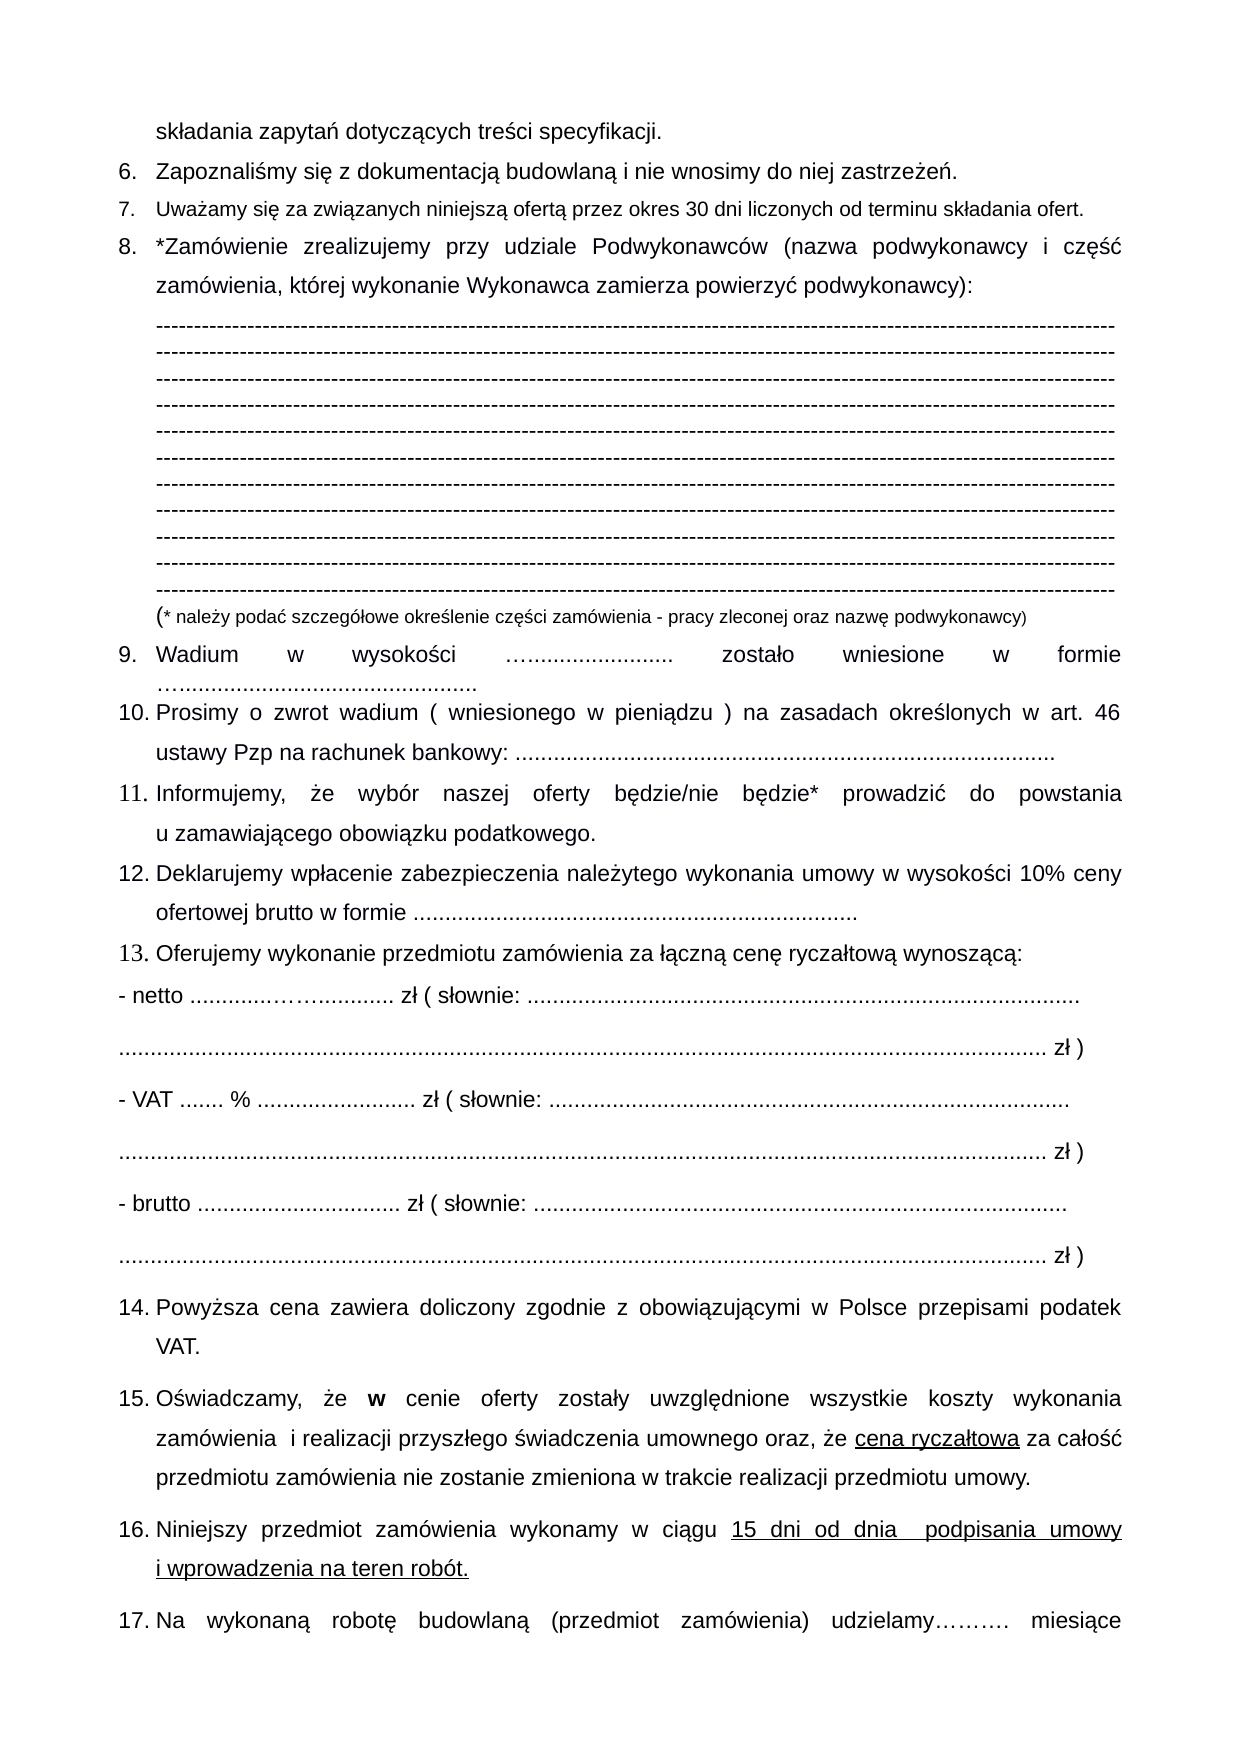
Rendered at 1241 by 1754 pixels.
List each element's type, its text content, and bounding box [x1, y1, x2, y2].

list ------------------------------------------------------------------------------------------------------------------------------------------------------------------------------------------------------------------------------------------------------------ [118, 312, 1122, 365]
list Oświadczamy, że w cenie oferty zostały uwzględnione wszystkie koszty wykonania zamówienia i realizacji przyszłego świadczenia umownego oraz, że cena ryczałtowa za całość przedmiotu zamówienia nie zostanie zmieniona w trakcie realizacji przedmiotu umowy. [118, 1385, 1122, 1490]
list *Zamówienie zrealizujemy przy udziale Podwykonawców (nazwa podwykonawcy i część zamówienia, której wykonanie Wykonawca zamierza powierzyć podwykonawcy): [118, 233, 1122, 299]
text - VAT ....... % ......................... zł ( słownie: .................................................................................. [118, 1086, 1122, 1112]
list Informujemy, że wybór naszej oferty będzie/nie będzie* prowadzić do powstania u zamawiającego obowiązku podatkowego. [118, 778, 1122, 846]
list Zapoznaliśmy się z dokumentacją budowlaną i nie wnosimy do niej zastrzeżeń. [118, 158, 1122, 184]
list Powyższa cena zawiera doliczony zgodnie z obowiązującymi w Polsce przepisami podatek VAT. [118, 1293, 1122, 1359]
list Na wykonaną robotę budowlaną (przedmiot zamówienia) udzielamy………. miesiące [118, 1607, 1122, 1634]
list składania zapytań dotyczących treści specyfikacji. [118, 118, 1122, 144]
list Uważamy się za związanych niniejszą ofertą przez okres 30 dni liczonych od terminu składania ofert. [118, 197, 1122, 221]
text ------------------------------------------------------------------------------------------------------------------------------------------------------------------------------------------------------------------------------------------------------------------------------------------------------------------------------------------------------------------------------------------------------------------------------------------------------------------------------------------------------------------------------------------------------------------------------------------------------------------------------------------------------------------------------------------------------------------------------------------------------------------------------------------------------------------------------------------------------------------------------------------------------------------------------------------------------------------------------------------------------------------------------------------------------------------------------------------------------------------------------------------------------------------------------ [156, 365, 1122, 602]
list Niniejszy przedmiot zamówienia wykonamy w ciągu 15 dni od dnia podpisania umowy i wprowadzenia na teren robót. [118, 1516, 1122, 1582]
text - netto .............……............ zł ( słownie: ....................................................................................... [118, 982, 1122, 1008]
text - brutto ................................ zł ( słownie: .................................................................................... [118, 1189, 1122, 1216]
text .................................................................................................................................................. zł ) [118, 1242, 1122, 1268]
list Oferujemy wykonanie przedmiotu zamówienia za łączną cenę ryczałtową wynoszącą: [118, 938, 1122, 967]
list Prosimy o zwrot wadium ( wniesionego w pieniądzu ) na zasadach określonych w art. 46 ustawy Pzp na rachunek bankowy: ..................................................................................... [118, 699, 1122, 765]
list Deklarujemy wpłacenie zabezpieczenia należytego wykonania umowy w wysokości 10% ceny ofertowej brutto w formie ...................................................................... [118, 859, 1122, 925]
text .................................................................................................................................................. zł ) [118, 1138, 1122, 1164]
text (* należy podać szczegółowe określenie części zamówienia - pracy zleconej oraz nazwę podwykonawcy) [156, 602, 1122, 628]
text .................................................................................................................................................. zł ) [118, 1034, 1122, 1060]
list Wadium w wysokości …....................... zostało wniesione w formie …............................................... [118, 641, 1122, 697]
